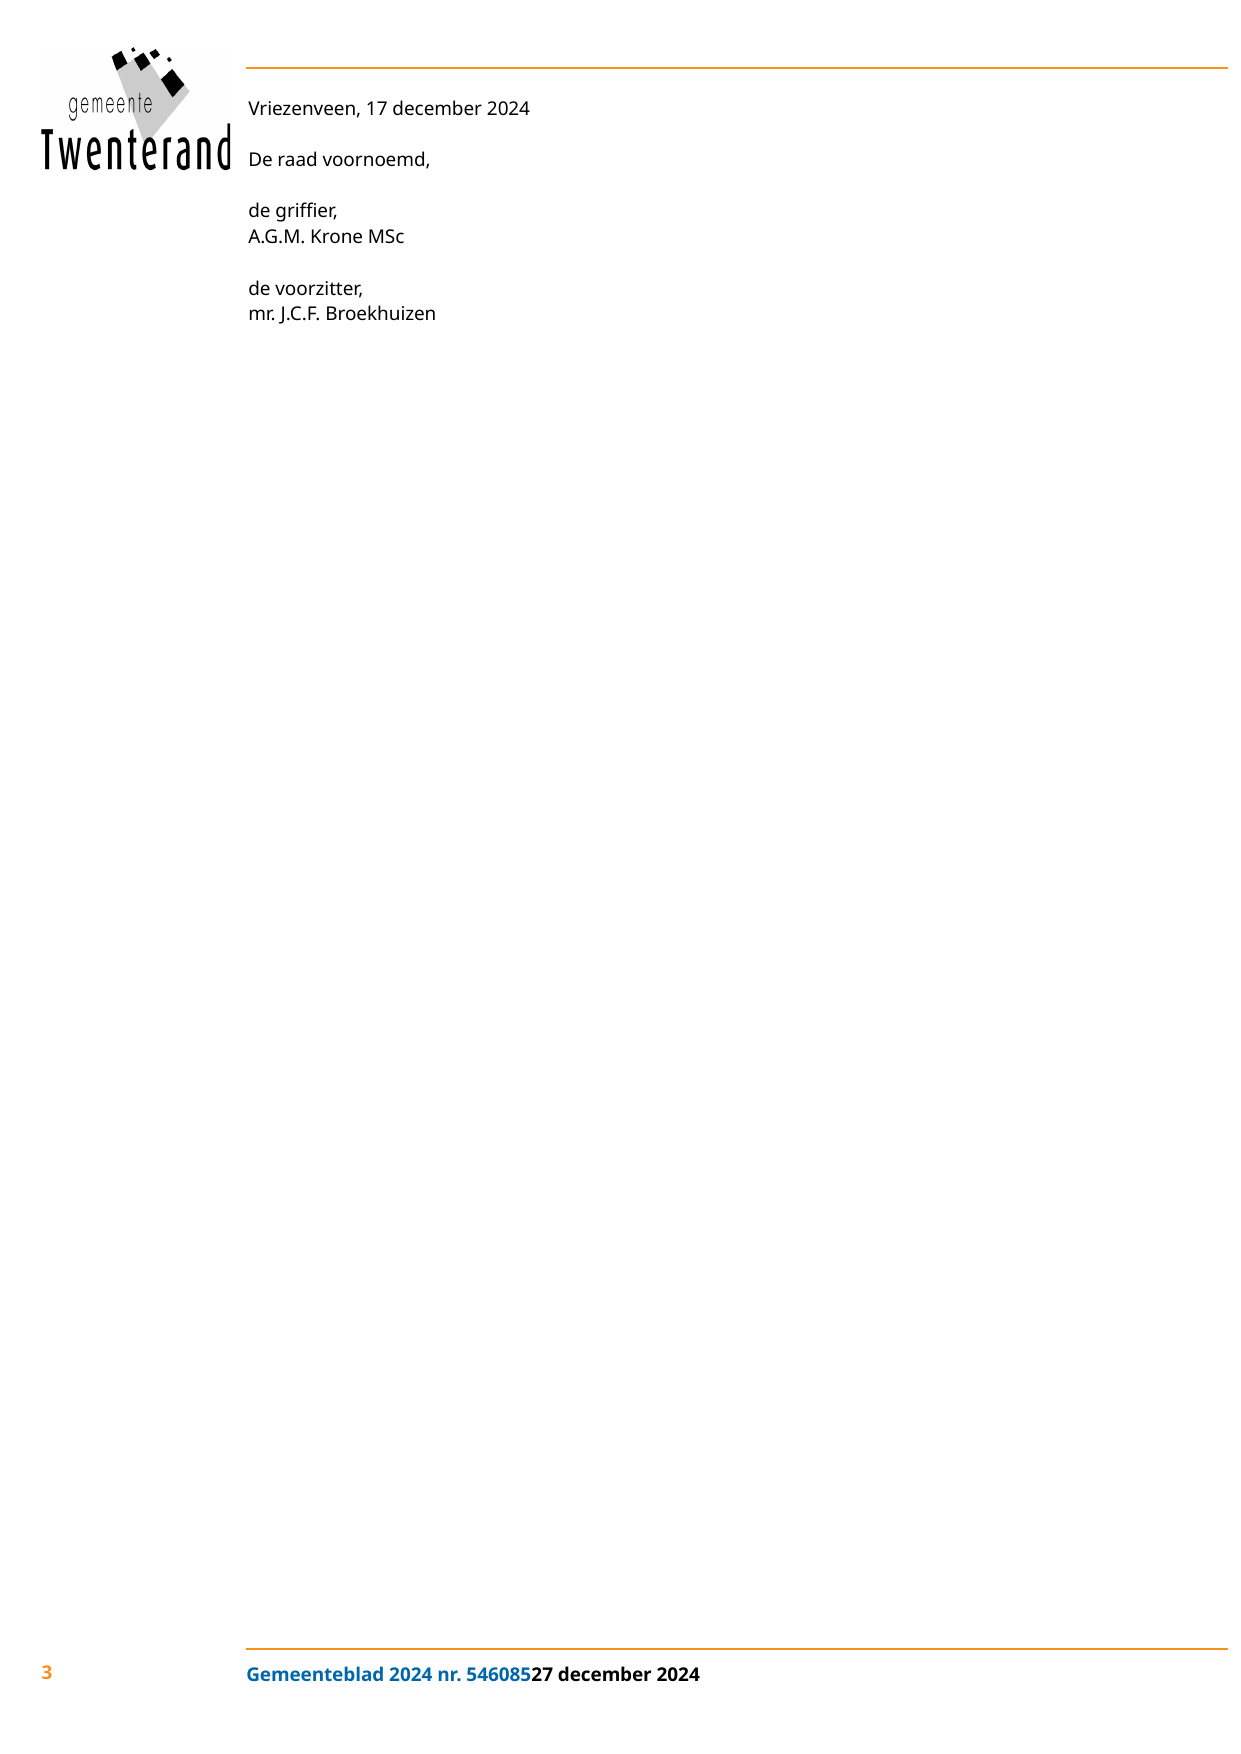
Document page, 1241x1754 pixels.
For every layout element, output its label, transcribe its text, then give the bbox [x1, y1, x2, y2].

text de griffier, [248, 198, 1152, 223]
text de voorzitter, [248, 275, 1152, 301]
text Vriezenveen, 17 december 2024 [248, 95, 1152, 121]
picture [41, 47, 231, 172]
text A.G.M. Krone MSc [248, 223, 1152, 249]
text De raad voornoemd, [248, 146, 1152, 172]
text mr. J.C.F. Broekhuizen [248, 301, 1152, 326]
